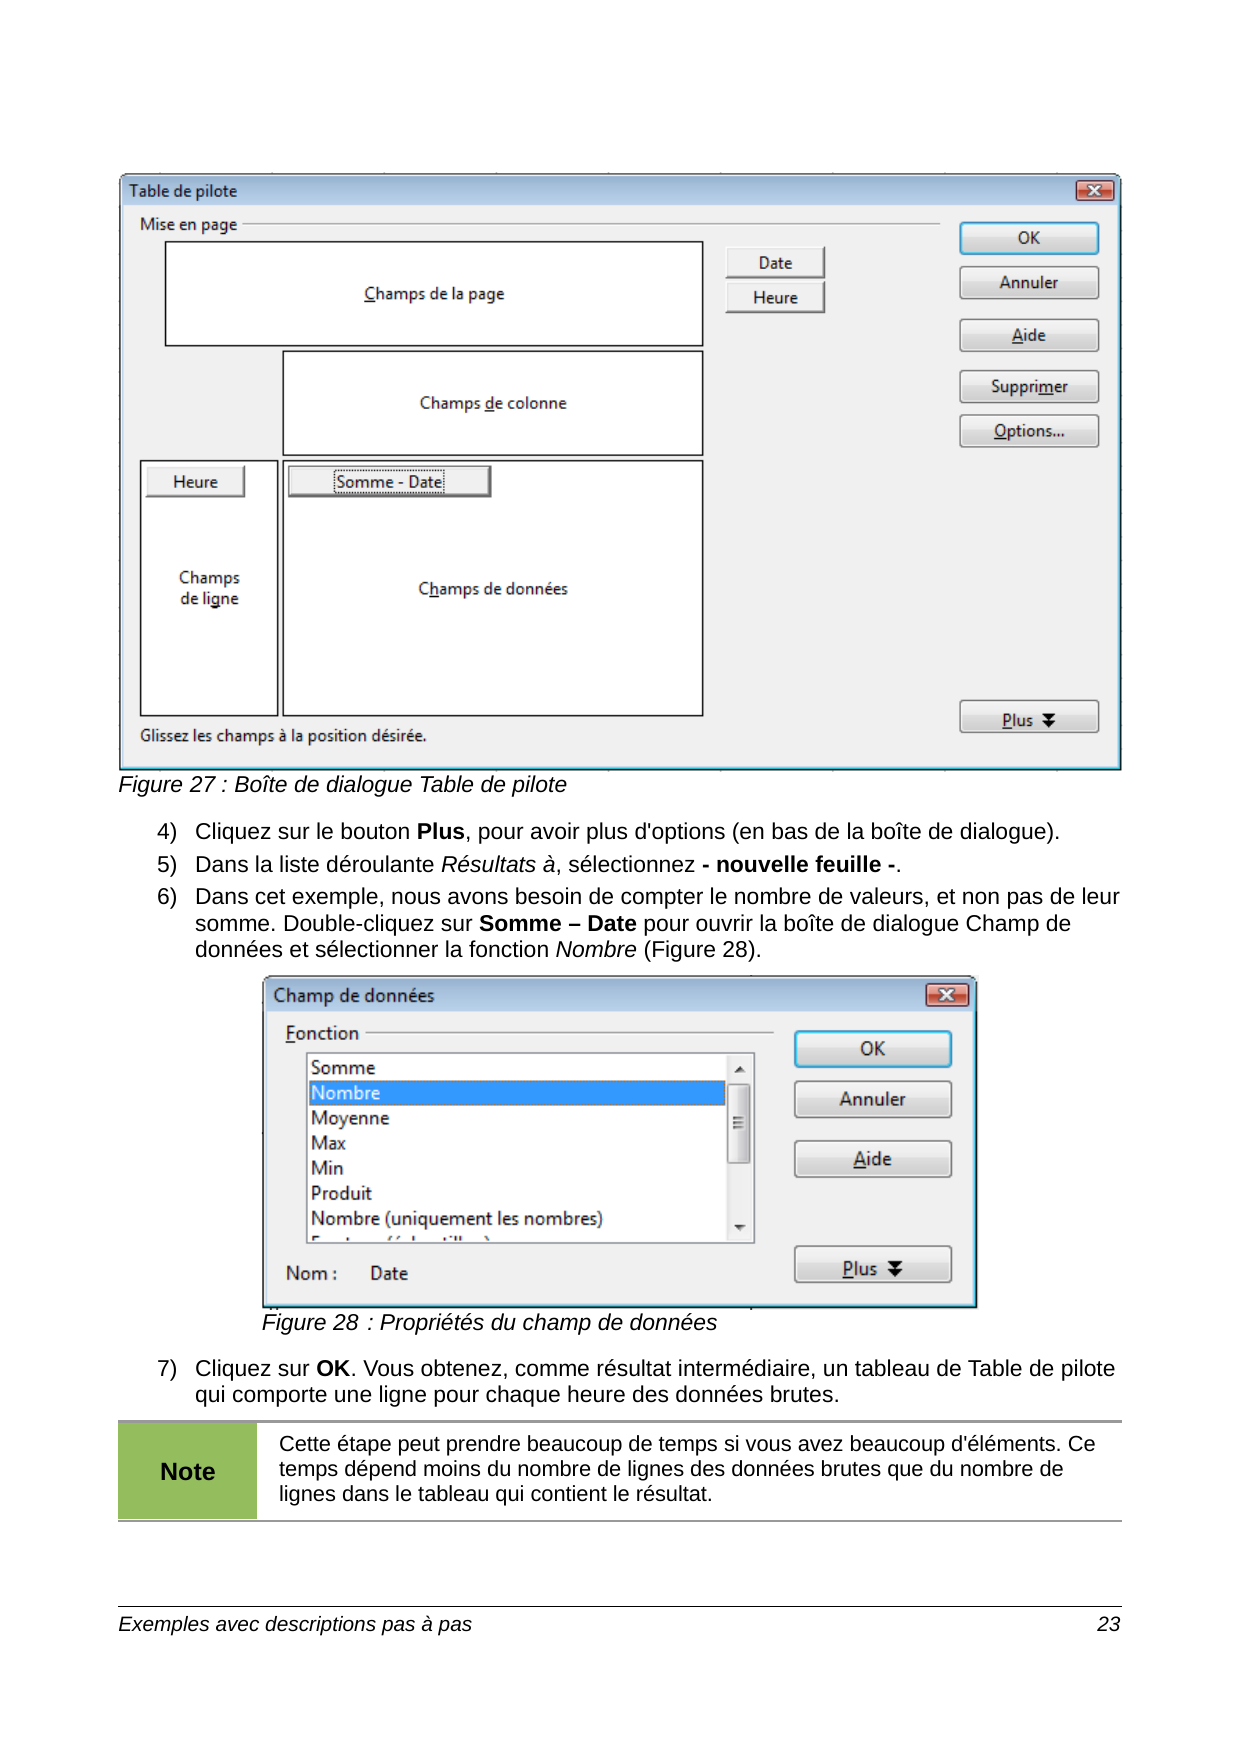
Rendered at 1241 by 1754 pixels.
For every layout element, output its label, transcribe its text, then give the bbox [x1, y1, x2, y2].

text Figure 27 : Boîte de dialogue Table de pilote [118, 772, 1122, 797]
list Cliquez sur le bouton Plus, pour avoir plus d'options (en bas de la boîte de dialogue). [177, 818, 1122, 844]
list Dans la liste déroulante Résultats à, sélectionnez - nouvelle feuille -. [177, 851, 1122, 877]
text Figure 28 : Propriétés du champ de données [262, 1310, 979, 1336]
picture [118, 172, 1123, 772]
list Dans cet exemple, nous avons besoin de compter le nombre de valeurs, et non pas de leur somme. Double-cliquez sur Somme – Date pour ouvrir la boîte de dialogue Champ de données et sélectionner la fonction Nombre (Figure 28). [177, 883, 1122, 962]
list Cliquez sur OK. Vous obtenez, comme résultat intermédiaire, un tableau de Table de pilote qui comporte une ligne pour chaque heure des données brutes. [177, 1355, 1122, 1408]
table_header Cette étape peut prendre beaucoup de temps si vous avez beaucoup d'éléments. Ce temps dépend moins du nombre de lignes des données brutes que du nombre de lignes dans le tableau qui contient le résultat. [258, 1423, 1122, 1519]
picture [261, 975, 979, 1310]
table_header Note [118, 1423, 257, 1519]
